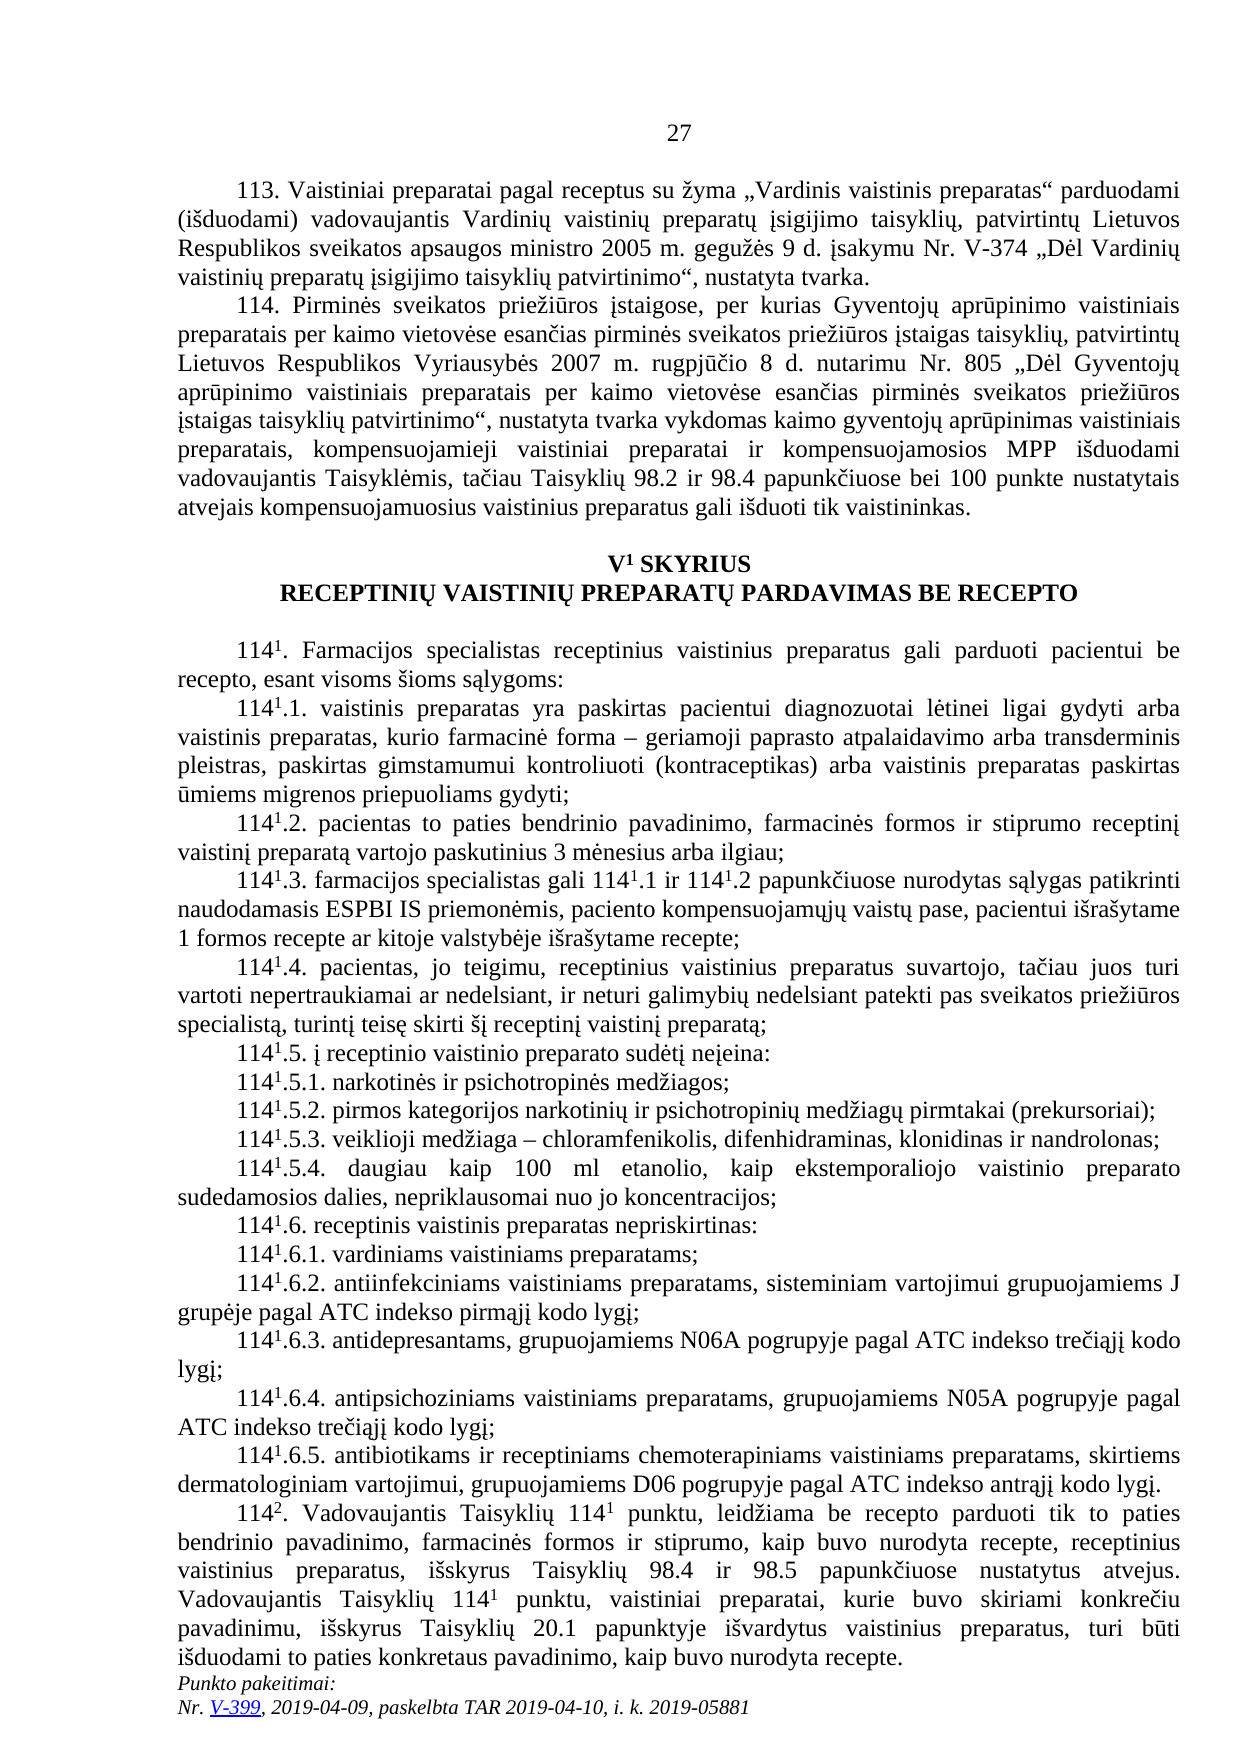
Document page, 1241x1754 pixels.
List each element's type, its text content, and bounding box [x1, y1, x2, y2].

text 1141.5. į receptinio vaistinio preparato sudėtį neįeina: [177, 1038, 1181, 1067]
text 1141.5.2. pirmos kategorijos narkotinių ir psichotropinių medžiagų pirmtakai (prekursoriai); [177, 1096, 1181, 1124]
text 1141. Farmacijos specialistas receptinius vaistinius preparatus gali parduoti pacientui be recepto, esant visoms šioms sąlygoms: [177, 636, 1181, 693]
text RECEPTINIŲ VAISTINIŲ PREPARATŲ PARDAVIMAS BE RECEPTO [177, 578, 1181, 607]
text Punkto pakeitimai: [177, 1671, 1181, 1695]
text 114. Pirminės sveikatos priežiūros įstaigose, per kurias Gyventojų aprūpinimo vaistiniais preparatais per kaimo vietovėse esančias pirminės sveikatos priežiūros įstaigas taisyklių, patvirtintų Lietuvos Respublikos Vyriausybės 2007 m. rugpjūčio 8 d. nutarimu Nr. 805 „Dėl Gyventojų aprūpinimo vaistiniais preparatais per kaimo vietovėse esančias pirminės sveikatos priežiūros įstaigas taisyklių patvirtinimo“, nustatyta tvarka vykdomas kaimo gyventojų aprūpinimas vaistiniais preparatais, kompensuojamieji vaistiniai preparatai ir kompensuojamosios MPP išduodami vadovaujantis Taisyklėmis, tačiau Taisyklių 98.2 ir 98.4 papunkčiuose bei 100 punkte nustatytais atvejais kompensuojamuosius vaistinius preparatus gali išduoti tik vaistininkas. [177, 291, 1181, 521]
text 1141.4. pacientas, jo teigimu, receptinius vaistinius preparatus suvartojo, tačiau juos turi vartoti nepertraukiamai ar nedelsiant, ir neturi galimybių nedelsiant patekti pas sveikatos priežiūros specialistą, turintį teisę skirti šį receptinį vaistinį preparatą; [177, 952, 1181, 1038]
text 1141.6.1. vardiniams vaistiniams preparatams; [177, 1239, 1181, 1268]
text 1141.1. vaistinis preparatas yra paskirtas pacientui diagnozuotai lėtinei ligai gydyti arba vaistinis preparatas, kurio farmacinė forma – geriamoji paprasto atpalaidavimo arba transderminis pleistras, paskirtas gimstamumui kontroliuoti (kontraceptikas) arba vaistinis preparatas paskirtas ūmiems migrenos priepuoliams gydyti; [177, 693, 1181, 808]
text 1141.6.3. antidepresantams, grupuojamiems N06A pogrupyje pagal ATC indekso trečiąjį kodo lygį; [177, 1326, 1181, 1383]
text 1141.5.3. veiklioji medžiaga – chloramfenikolis, difenhidraminas, klonidinas ir nandrolonas; [177, 1124, 1181, 1153]
text 1141.6.5. antibiotikams ir receptiniams chemoterapiniams vaistiniams preparatams, skirtiems dermatologiniam vartojimui, grupuojamiems D06 pogrupyje pagal ATC indekso antrąjį kodo lygį. [177, 1441, 1181, 1498]
text V1 SKYRIUS [177, 549, 1181, 578]
text 1141.6.2. antiinfekciniams vaistiniams preparatams, sisteminiam vartojimui grupuojamiems J grupėje pagal ATC indekso pirmąjį kodo lygį; [177, 1268, 1181, 1326]
text 1141.3. farmacijos specialistas gali 1141.1 ir 1141.2 papunkčiuose nurodytas sąlygas patikrinti naudodamasis ESPBI IS priemonėmis, paciento kompensuojamųjų vaistų pase, pacientui išrašytame 1 formos recepte ar kitoje valstybėje išrašytame recepte; [177, 866, 1181, 952]
text 1141.2. pacientas to paties bendrinio pavadinimo, farmacinės formos ir stiprumo receptinį vaistinį preparatą vartojo paskutinius 3 mėnesius arba ilgiau; [177, 808, 1181, 866]
text 1141.5.4. daugiau kaip 100 ml etanolio, kaip ekstemporaliojo vaistinio preparato sudedamosios dalies, nepriklausomai nuo jo koncentracijos; [177, 1153, 1181, 1211]
text 1142. Vadovaujantis Taisyklių 1141 punktu, leidžiama be recepto parduoti tik to paties bendrinio pavadinimo, farmacinės formos ir stiprumo, kaip buvo nurodyta recepte, receptinius vaistinius preparatus, išskyrus Taisyklių 98.4 ir 98.5 papunkčiuose nustatytus atvejus. Vadovaujantis Taisyklių 1141 punktu, vaistiniai preparatai, kurie buvo skiriami konkrečiu pavadinimu, išskyrus Taisyklių 20.1 papunktyje išvardytus vaistinius preparatus, turi būti išduodami to paties konkretaus pavadinimo, kaip buvo nurodyta recepte. [177, 1498, 1181, 1671]
text Nr. V-399, 2019-04-09, paskelbta TAR 2019-04-10, i. k. 2019-05881 [177, 1695, 1181, 1719]
text 1141.6. receptinis vaistinis preparatas nepriskirtinas: [177, 1211, 1181, 1239]
text 113. Vaistiniai preparatai pagal receptus su žyma „Vardinis vaistinis preparatas“ parduodami (išduodami) vadovaujantis Vardinių vaistinių preparatų įsigijimo taisyklių, patvirtintų Lietuvos Respublikos sveikatos apsaugos ministro 2005 m. gegužės 9 d. įsakymu Nr. V-374 „Dėl Vardinių vaistinių preparatų įsigijimo taisyklių patvirtinimo“, nustatyta tvarka. [177, 176, 1181, 291]
text 1141.5.1. narkotinės ir psichotropinės medžiagos; [177, 1067, 1181, 1096]
text 1141.6.4. antipsichoziniams vaistiniams preparatams, grupuojamiems N05A pogrupyje pagal ATC indekso trečiąjį kodo lygį; [177, 1383, 1181, 1441]
